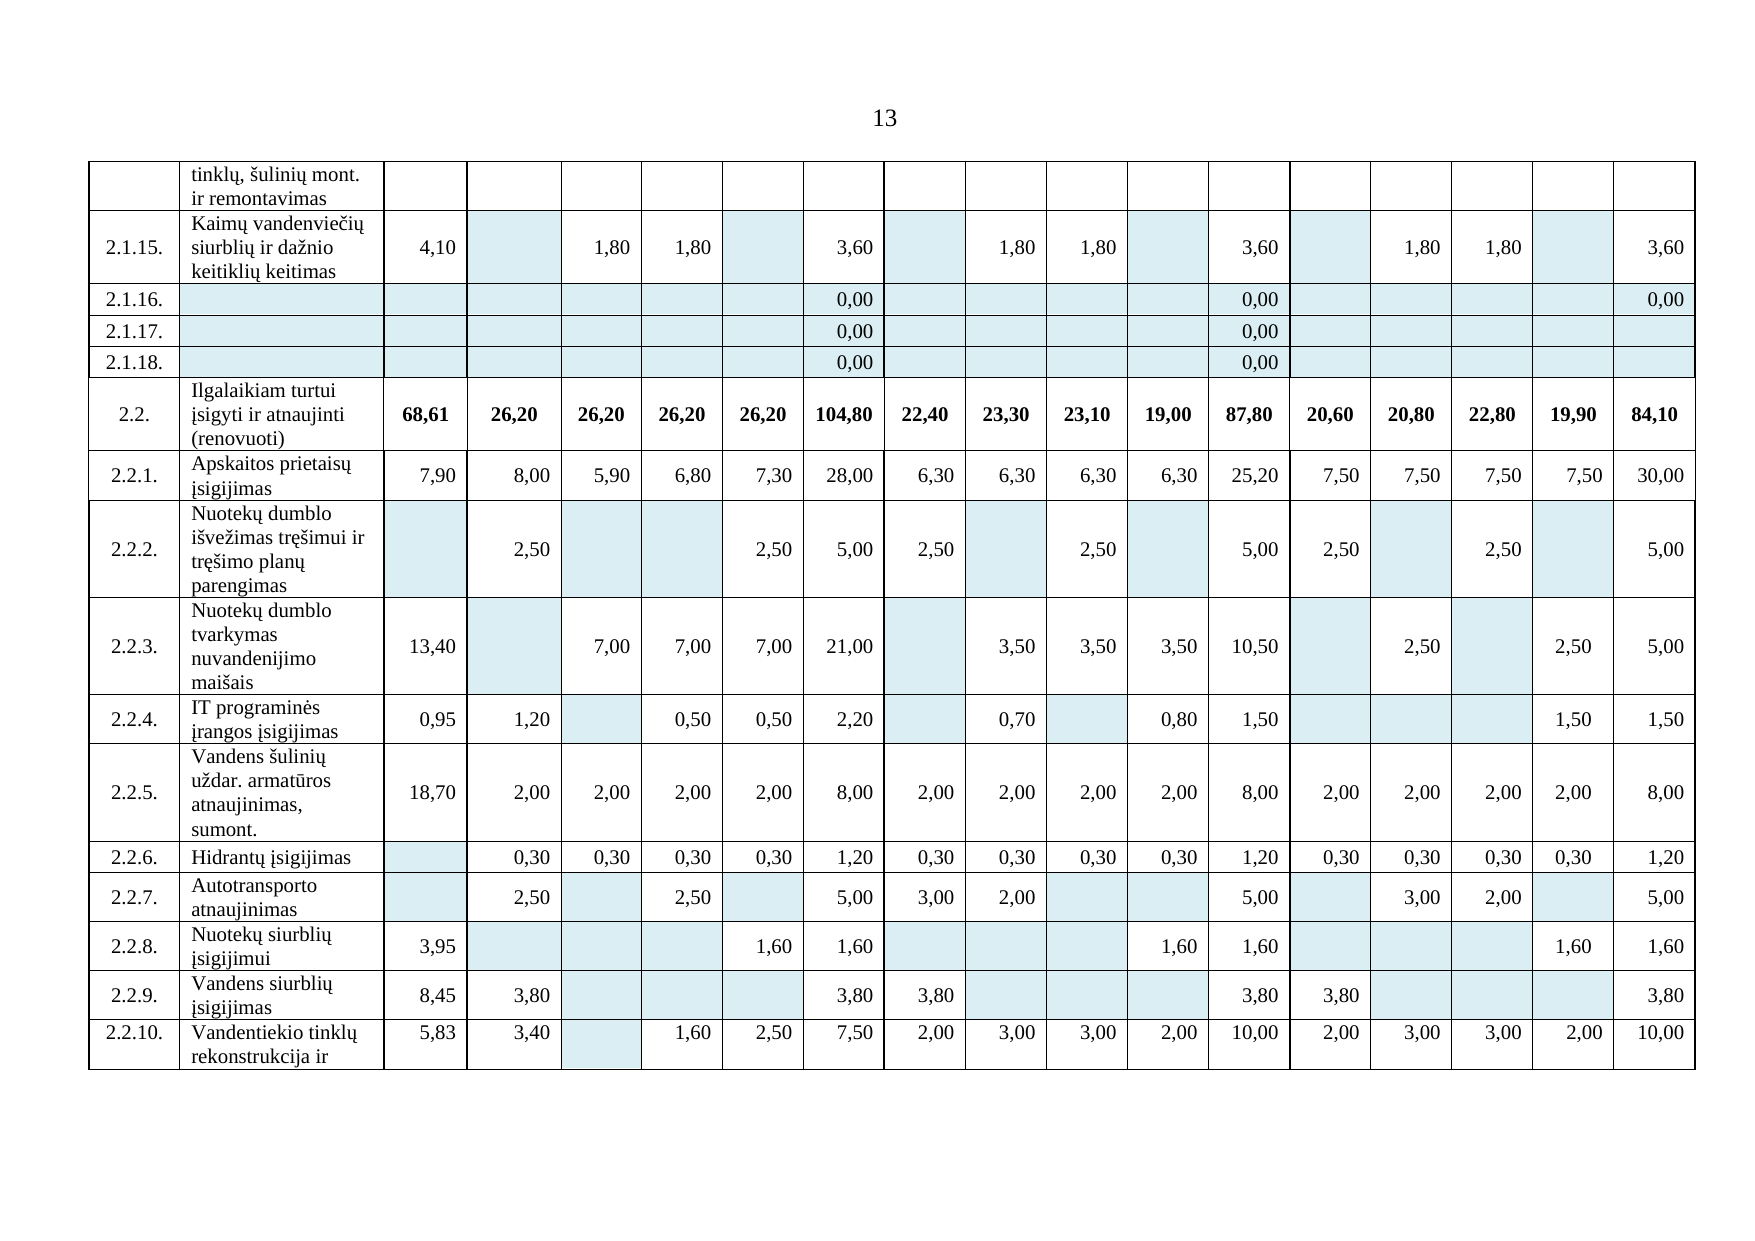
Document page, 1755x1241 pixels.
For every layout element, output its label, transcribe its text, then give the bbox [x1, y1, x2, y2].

table_cell [1291, 316, 1370, 346]
table_cell [562, 284, 641, 314]
table_cell [1209, 162, 1289, 210]
table_cell 3,60 [1614, 211, 1694, 283]
table_cell Nuotekų siurblių įsigijimui [180, 922, 383, 970]
table_cell 3,40 [468, 1020, 561, 1068]
table_cell [385, 162, 466, 210]
table_cell 5,00 [1209, 873, 1289, 921]
table_cell 6,30 [966, 451, 1046, 499]
table_cell 22,80 [1452, 378, 1532, 450]
table_cell 2.1.18. [90, 347, 179, 377]
table_cell 6,30 [1047, 451, 1127, 499]
table_cell 3,50 [966, 598, 1046, 694]
table_cell [562, 347, 641, 377]
table_cell [642, 347, 722, 377]
table_cell 5,83 [385, 1020, 466, 1068]
table_cell 25,20 [1209, 451, 1289, 499]
table_cell 7,50 [1291, 451, 1370, 499]
table_cell 1,60 [1128, 922, 1208, 970]
table_cell 68,61 [384, 378, 467, 450]
table_cell 0,00 [804, 316, 883, 346]
table_cell Nuotekų dumblo išvežimas tręšimui ir tręšimo planų parengimas [180, 501, 383, 597]
table_cell 2.1.15. [90, 211, 179, 283]
table_cell 2,50 [1452, 501, 1532, 597]
table_cell [723, 211, 803, 283]
table_cell 2,00 [885, 744, 965, 841]
table_cell [966, 347, 1046, 377]
table_cell [385, 501, 466, 597]
table_cell [723, 162, 803, 210]
table_cell [468, 316, 561, 346]
table_cell 0,30 [1533, 842, 1613, 872]
table_cell 5,00 [1614, 501, 1694, 597]
table_cell [1452, 284, 1532, 314]
table_cell 6,80 [642, 451, 722, 499]
table_cell [1452, 598, 1532, 694]
table_cell 8,00 [1614, 744, 1694, 841]
table_cell 20,80 [1371, 378, 1451, 450]
table_cell 18,70 [385, 744, 466, 841]
table_cell 0,30 [1128, 842, 1208, 872]
table_cell [1047, 347, 1127, 377]
table_cell 20,60 [1290, 378, 1370, 450]
table_cell 7,00 [562, 598, 641, 694]
table_cell [1533, 347, 1613, 377]
table_cell 3,00 [966, 1020, 1046, 1068]
table_cell [385, 316, 466, 346]
table_cell 2,00 [1128, 1020, 1208, 1068]
table_cell 2,50 [468, 501, 561, 597]
table_cell 10,00 [1614, 1020, 1694, 1068]
table_cell 0,95 [385, 695, 466, 743]
table_cell [1047, 284, 1127, 314]
table_cell [562, 971, 641, 1019]
table_cell [562, 922, 641, 970]
table_cell tinklų, šulinių mont. ir remontavimas [180, 162, 383, 210]
table_cell 5,00 [1209, 501, 1289, 597]
table_cell [966, 922, 1046, 970]
table_cell [885, 162, 965, 210]
table_cell [723, 347, 803, 377]
table_cell [1047, 162, 1127, 210]
table_cell 2,00 [723, 744, 803, 841]
table_cell 19,00 [1128, 378, 1208, 450]
table_cell 2,00 [1047, 744, 1127, 841]
table_cell [966, 284, 1046, 314]
table_cell [1291, 347, 1370, 377]
table_cell 3,80 [804, 971, 883, 1019]
table_cell [562, 162, 641, 210]
table_cell [385, 873, 466, 921]
table_cell [1371, 284, 1451, 314]
table_cell [885, 284, 965, 314]
table_cell 1,20 [804, 842, 883, 872]
table_cell [1371, 971, 1451, 1019]
table_cell 4,10 [385, 211, 466, 283]
table_cell 1,80 [1371, 211, 1451, 283]
table_cell 1,50 [1209, 695, 1289, 743]
table_cell 7,50 [1452, 451, 1532, 499]
table_cell 0,30 [966, 842, 1046, 872]
table_cell [1128, 162, 1208, 210]
table_cell [1291, 598, 1370, 694]
table_cell 1,80 [562, 211, 641, 283]
table_cell 1,80 [966, 211, 1046, 283]
table_cell [1128, 971, 1208, 1019]
table_cell 2,00 [885, 1020, 965, 1068]
table_cell 2,50 [723, 1020, 803, 1068]
table_cell [966, 501, 1046, 597]
table_cell 5,00 [1614, 598, 1694, 694]
table_cell [885, 695, 965, 743]
table_cell [1452, 347, 1532, 377]
table_cell 30,00 [1614, 451, 1695, 499]
table_cell 1,20 [468, 695, 561, 743]
table_cell 0,00 [1614, 284, 1694, 314]
table_cell [1128, 316, 1208, 346]
table_cell 7,00 [723, 598, 803, 694]
table_cell [562, 501, 641, 597]
table_cell 8,00 [468, 451, 561, 499]
table_cell 10,00 [1209, 1020, 1289, 1068]
table_cell 2.2.7. [90, 873, 179, 921]
table_cell [1291, 873, 1370, 921]
table_cell 3,95 [385, 922, 466, 970]
table_cell [1371, 695, 1451, 743]
table_cell 2.2.1. [89, 451, 179, 499]
table_cell [1047, 922, 1127, 970]
table_cell 2,00 [1452, 744, 1532, 841]
table_cell [642, 501, 722, 597]
table_cell Vandens siurblių įsigijimas [180, 971, 383, 1019]
table_cell 3,00 [1047, 1020, 1127, 1068]
table_cell [1371, 316, 1451, 346]
table_cell IT programinės įrangos įsigijimas [180, 695, 383, 743]
table_cell 2.2.2. [90, 501, 179, 597]
table_cell [723, 316, 803, 346]
table_cell 87,80 [1209, 378, 1289, 450]
table_cell 26,20 [723, 378, 803, 450]
table_cell 0,70 [966, 695, 1046, 743]
table_cell [468, 347, 561, 377]
table_cell 7,90 [385, 451, 466, 499]
table_cell Nuotekų dumblo tvarkymas nuvandenijimo maišais [180, 598, 383, 694]
table_cell 2,00 [966, 873, 1046, 921]
table_cell [885, 598, 965, 694]
table_cell 2.2.8. [90, 922, 179, 970]
table_cell [1371, 922, 1451, 970]
table_cell 1,60 [1209, 922, 1289, 970]
table_cell 3,60 [1209, 211, 1289, 283]
table_cell 2,00 [966, 744, 1046, 841]
table_cell 23,30 [966, 378, 1046, 450]
table_cell 2.2.4. [90, 695, 179, 743]
table_cell 0,30 [642, 842, 722, 872]
table_cell [90, 162, 179, 210]
table_cell [385, 842, 466, 872]
table_cell [642, 162, 722, 210]
table_cell 2,00 [1452, 873, 1532, 921]
table_cell 2.2. [89, 378, 179, 450]
table_cell 8,00 [1209, 744, 1289, 841]
table_cell 23,10 [1047, 378, 1127, 450]
table_cell 3,00 [1371, 1020, 1451, 1068]
table_cell 1,50 [1614, 695, 1694, 743]
table_cell 2,00 [1371, 744, 1451, 841]
table_cell 13,40 [385, 598, 466, 694]
table_cell 2,50 [885, 501, 965, 597]
table_cell 2,50 [723, 501, 803, 597]
table_cell 0,30 [1371, 842, 1451, 872]
table_cell 2,00 [468, 744, 561, 841]
table_cell 10,50 [1209, 598, 1289, 694]
table_cell [966, 316, 1046, 346]
table_cell 3,80 [468, 971, 561, 1019]
table_cell 3,80 [885, 971, 965, 1019]
table_cell [1533, 211, 1613, 283]
table_cell Ilgalaikiam turtui įsigyti ir atnaujinti (renovuoti) [180, 378, 383, 450]
table_cell 3,50 [1047, 598, 1127, 694]
table_cell [562, 316, 641, 346]
table_cell 19,90 [1533, 378, 1613, 450]
table_cell 3,60 [804, 211, 883, 283]
table_cell 3,00 [1452, 1020, 1532, 1068]
table_cell [468, 162, 561, 210]
table_cell 7,30 [723, 451, 803, 499]
table_cell [885, 347, 965, 377]
table_cell 2.2.6. [90, 842, 179, 872]
table_cell Vandens šulinių uždar. armatūros atnaujinimas, sumont. [180, 744, 383, 841]
table_cell [1371, 347, 1451, 377]
table_cell 1,60 [723, 922, 803, 970]
table_cell [562, 1020, 641, 1068]
table_cell [1371, 162, 1451, 210]
table_cell [1128, 284, 1208, 314]
table_cell [1452, 695, 1532, 743]
table_cell [966, 971, 1046, 1019]
table_cell [966, 162, 1046, 210]
table_cell [1533, 501, 1613, 597]
table_cell 5,00 [804, 873, 883, 921]
table_cell 1,80 [1452, 211, 1532, 283]
table_cell [642, 284, 722, 314]
table_cell 2,00 [1128, 744, 1208, 841]
table_cell 6,30 [1128, 451, 1208, 499]
table_cell 0,50 [642, 695, 722, 743]
table_cell Kaimų vandenviečių siurblių ir dažnio keitiklių keitimas [180, 211, 383, 283]
table_cell 0,30 [468, 842, 561, 872]
table_cell [468, 922, 561, 970]
table_cell [468, 284, 561, 314]
table_cell 3,00 [885, 873, 965, 921]
table_cell [885, 316, 965, 346]
table_cell [642, 922, 722, 970]
table_cell 26,20 [468, 378, 561, 450]
table_cell [723, 971, 803, 1019]
table_cell [1291, 162, 1370, 210]
table_cell 0,30 [723, 842, 803, 872]
table_cell 1,80 [642, 211, 722, 283]
table_cell [642, 316, 722, 346]
table_cell [385, 284, 466, 314]
table_cell Autotransporto atnaujinimas [180, 873, 383, 921]
table_cell 0,30 [1452, 842, 1532, 872]
table_cell 0,30 [562, 842, 641, 872]
table_cell [1047, 971, 1127, 1019]
table_cell 22,40 [885, 378, 965, 450]
table_cell 2,50 [468, 873, 561, 921]
table_cell 2,50 [1291, 501, 1370, 597]
table_cell [1291, 695, 1370, 743]
table_cell 2,50 [1371, 598, 1451, 694]
table_cell 1,60 [642, 1020, 722, 1068]
table_cell 2.1.17. [90, 316, 179, 346]
table_cell [1128, 873, 1208, 921]
table_cell [180, 284, 383, 314]
table_cell 5,90 [562, 451, 641, 499]
table_cell 2,50 [1533, 598, 1613, 694]
table_cell 2,00 [1533, 744, 1613, 841]
table_cell [1452, 316, 1532, 346]
table_cell [1047, 316, 1127, 346]
table_cell [1614, 162, 1694, 210]
table_cell 84,10 [1614, 378, 1695, 450]
table_cell 3,00 [1371, 873, 1451, 921]
table_cell [804, 162, 883, 210]
table_cell [723, 284, 803, 314]
table_cell 26,20 [562, 378, 641, 450]
table_cell 2.1.16. [90, 284, 179, 314]
table_cell 0,00 [804, 284, 883, 314]
table_cell 8,45 [385, 971, 466, 1019]
table_cell 21,00 [804, 598, 883, 694]
table_cell 2,50 [1047, 501, 1127, 597]
table_cell [1614, 316, 1694, 346]
table_cell [1291, 211, 1370, 283]
table_cell [385, 347, 466, 377]
table_cell 0,00 [1209, 316, 1289, 346]
table_cell 0,80 [1128, 695, 1208, 743]
table_cell [1047, 873, 1127, 921]
table_cell [1291, 284, 1370, 314]
table_cell [1533, 284, 1613, 314]
table_cell 0,30 [1047, 842, 1127, 872]
table_cell 2,00 [1533, 1020, 1613, 1068]
table_cell 3,80 [1614, 971, 1694, 1019]
table_cell 2,50 [642, 873, 722, 921]
table_cell [1047, 695, 1127, 743]
table_cell [1533, 873, 1613, 921]
table_cell 1,20 [1209, 842, 1289, 872]
table_cell [180, 347, 383, 377]
table_cell 3,50 [1128, 598, 1208, 694]
table_cell 0,00 [1209, 347, 1289, 377]
table_cell 26,20 [642, 378, 722, 450]
table_cell 1,80 [1047, 211, 1127, 283]
table_cell 2.2.10. [90, 1020, 179, 1068]
table_cell 2,20 [804, 695, 883, 743]
table_cell 3,80 [1291, 971, 1370, 1019]
table_cell 2.2.5. [90, 744, 179, 841]
table_cell [1533, 971, 1613, 1019]
table_cell [1452, 162, 1532, 210]
table_cell [1371, 501, 1451, 597]
table_cell 0,50 [723, 695, 803, 743]
table_cell [885, 211, 965, 283]
table_cell Apskaitos prietaisų įsigijimas [180, 451, 383, 499]
table_cell [642, 971, 722, 1019]
table_cell 104,80 [804, 378, 884, 450]
table_cell 2,00 [1291, 744, 1370, 841]
table_cell 1,60 [804, 922, 883, 970]
table_cell 0,00 [1209, 284, 1289, 314]
table_cell 28,00 [804, 451, 883, 499]
table_cell 7,50 [804, 1020, 883, 1068]
table_cell [1533, 162, 1613, 210]
table_cell [1614, 347, 1694, 377]
table_cell 7,50 [1533, 451, 1613, 499]
table_cell 5,00 [804, 501, 883, 597]
table_cell 2,00 [562, 744, 641, 841]
table_cell [885, 922, 965, 970]
table_cell [1128, 211, 1208, 283]
table_cell 2,00 [642, 744, 722, 841]
table_cell [1128, 501, 1208, 597]
table_cell [1291, 922, 1370, 970]
table_cell 0,00 [804, 347, 883, 377]
table_cell 8,00 [804, 744, 883, 841]
table_cell Hidrantų įsigijimas [180, 842, 383, 872]
table_cell 1,50 [1533, 695, 1613, 743]
table_cell Vandentiekio tinklų rekonstrukcija ir [180, 1020, 383, 1068]
table_cell 2,00 [1291, 1020, 1370, 1068]
table_cell 7,50 [1371, 451, 1451, 499]
table_cell [468, 211, 561, 283]
table_cell 1,20 [1614, 842, 1694, 872]
table_cell 1,60 [1614, 922, 1694, 970]
table_cell [1452, 922, 1532, 970]
table_cell 6,30 [885, 451, 965, 499]
table_cell [723, 873, 803, 921]
table_cell [1128, 347, 1208, 377]
table_cell [180, 316, 383, 346]
table_cell [1452, 971, 1532, 1019]
table_cell 2.2.3. [90, 598, 179, 694]
table_cell 5,00 [1614, 873, 1694, 921]
table_cell 2.2.9. [90, 971, 179, 1019]
table_cell [562, 873, 641, 921]
table_cell [562, 695, 641, 743]
table_cell 1,60 [1533, 922, 1613, 970]
table_cell 0,30 [1291, 842, 1370, 872]
table_cell [1533, 316, 1613, 346]
table_cell 3,80 [1209, 971, 1289, 1019]
table_cell [468, 598, 561, 694]
table_cell 7,00 [642, 598, 722, 694]
table_cell 0,30 [885, 842, 965, 872]
